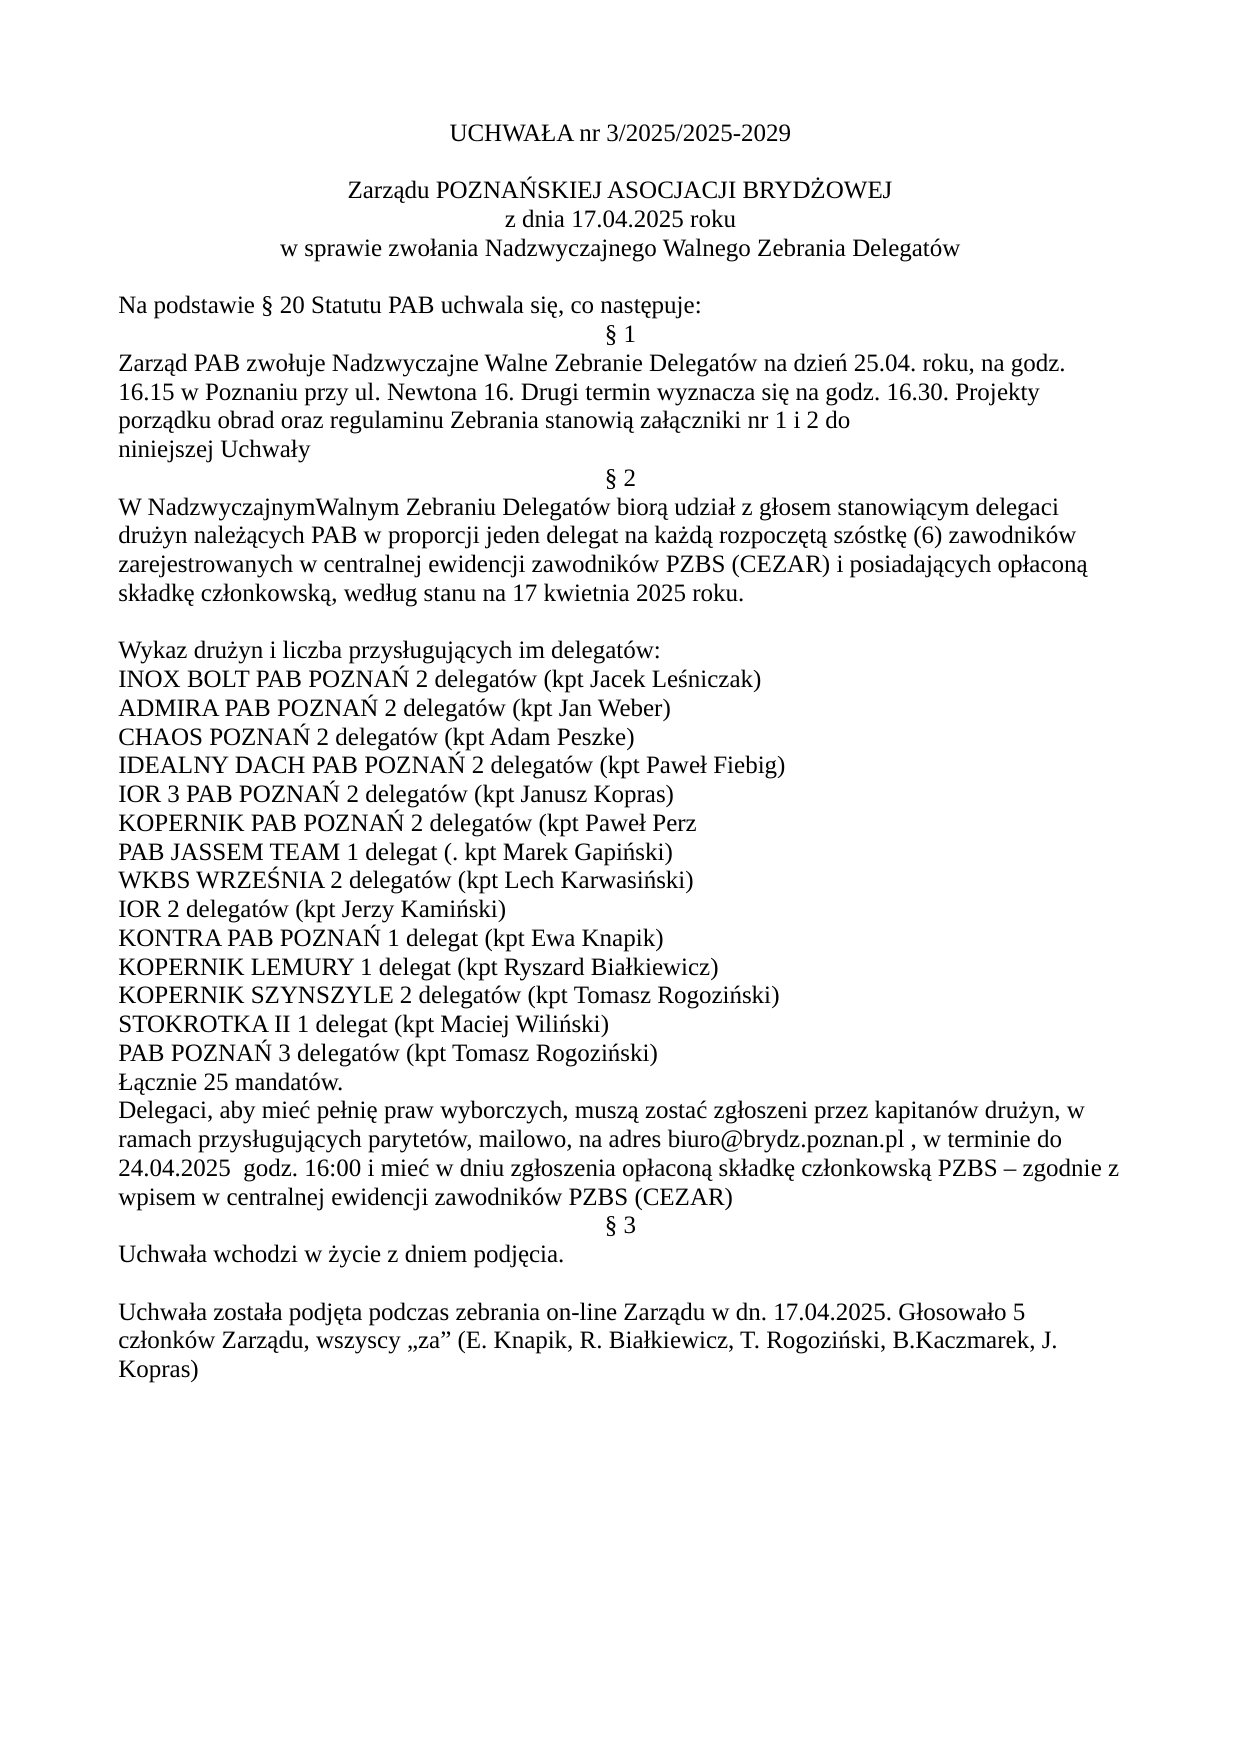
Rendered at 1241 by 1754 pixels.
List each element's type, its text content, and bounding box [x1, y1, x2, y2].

text W NadzwyczajnymWalnym Zebraniu Delegatów biorą udział z głosem stanowiącym delegaci drużyn należących PAB w proporcji jeden delegat na każdą rozpoczętą szóstkę (6) zawodników zarejestrowanych w centralnej ewidencji zawodników PZBS (CEZAR) i posiadających opłaconą składkę członkowską, według stanu na 17 kwietnia 2025 roku. [118, 492, 1122, 607]
text KOPERNIK LEMURY 1 delegat (kpt Ryszard Białkiewicz) [118, 952, 1122, 981]
text ADMIRA PAB POZNAŃ 2 delegatów (kpt Jan Weber) [118, 693, 1122, 722]
text § 3 [118, 1211, 1122, 1239]
text Zarząd PAB zwołuje Nadzwyczajne Walne Zebranie Delegatów na dzień 25.04. roku, na godz. 16.15 w Poznaniu przy ul. Newtona 16. Drugi termin wyznacza się na godz. 16.30. Projekty porządku obrad oraz regulaminu Zebrania stanowią załączniki nr 1 i 2 do [118, 348, 1122, 434]
text IOR 3 PAB POZNAŃ 2 delegatów (kpt Janusz Kopras) [118, 779, 1122, 808]
text IDEALNY DACH PAB POZNAŃ 2 delegatów (kpt Paweł Fiebig) [118, 751, 1122, 779]
text KOPERNIK PAB POZNAŃ 2 delegatów (kpt Paweł Perz [118, 808, 1122, 837]
text KOPERNIK SZYNSZYLE 2 delegatów (kpt Tomasz Rogoziński) [118, 981, 1122, 1009]
text Delegaci, aby mieć pełnię praw wyborczych, muszą zostać zgłoszeni przez kapitanów drużyn, w [118, 1096, 1122, 1124]
text ramach przysługujących parytetów, mailowo, na adres biuro@brydz.poznan.pl , w terminie do [118, 1124, 1122, 1153]
text Na podstawie § 20 Statutu PAB uchwala się, co następuje: [118, 291, 1122, 319]
text Uchwała została podjęta podczas zebrania on-line Zarządu w dn. 17.04.2025. Głosowało 5 [118, 1297, 1122, 1326]
text § 1 [118, 319, 1122, 348]
text WKBS WRZEŚNIA 2 delegatów (kpt Lech Karwasiński) [118, 866, 1122, 894]
text niniejszej Uchwały [118, 434, 1122, 463]
text UCHWAŁA nr 3/2025/2025-2029 [118, 118, 1122, 147]
text w sprawie zwołania Nadzwyczajnego Walnego Zebrania Delegatów [118, 233, 1122, 262]
text CHAOS POZNAŃ 2 delegatów (kpt Adam Peszke) [118, 722, 1122, 751]
text PAB POZNAŃ 3 delegatów (kpt Tomasz Rogoziński) [118, 1038, 1122, 1067]
text z dnia 17.04.2025 roku [118, 204, 1122, 233]
text wpisem w centralnej ewidencji zawodników PZBS (CEZAR) [118, 1182, 1122, 1211]
text Wykaz drużyn i liczba przysługujących im delegatów: [118, 636, 1122, 664]
text 24.04.2025 godz. 16:00 i mieć w dniu zgłoszenia opłaconą składkę członkowską PZBS – zgodnie z [118, 1153, 1122, 1182]
text członków Zarządu, wszyscy „za” (E. Knapik, R. Białkiewicz, T. Rogoziński, B.Kaczmarek, J. Kopras) [118, 1326, 1122, 1383]
text STOKROTKA II 1 delegat (kpt Maciej Wiliński) [118, 1009, 1122, 1038]
text § 2 [118, 463, 1122, 492]
text Uchwała wchodzi w życie z dniem podjęcia. [118, 1239, 1122, 1268]
text INOX BOLT PAB POZNAŃ 2 delegatów (kpt Jacek Leśniczak) [118, 664, 1122, 693]
text Łącznie 25 mandatów. [118, 1067, 1122, 1096]
text Zarządu POZNAŃSKIEJ ASOCJACJI BRYDŻOWEJ [118, 176, 1122, 204]
text KONTRA PAB POZNAŃ 1 delegat (kpt Ewa Knapik) [118, 923, 1122, 952]
text IOR 2 delegatów (kpt Jerzy Kamiński) [118, 894, 1122, 923]
text PAB JASSEM TEAM 1 delegat (. kpt Marek Gapiński) [118, 837, 1122, 866]
